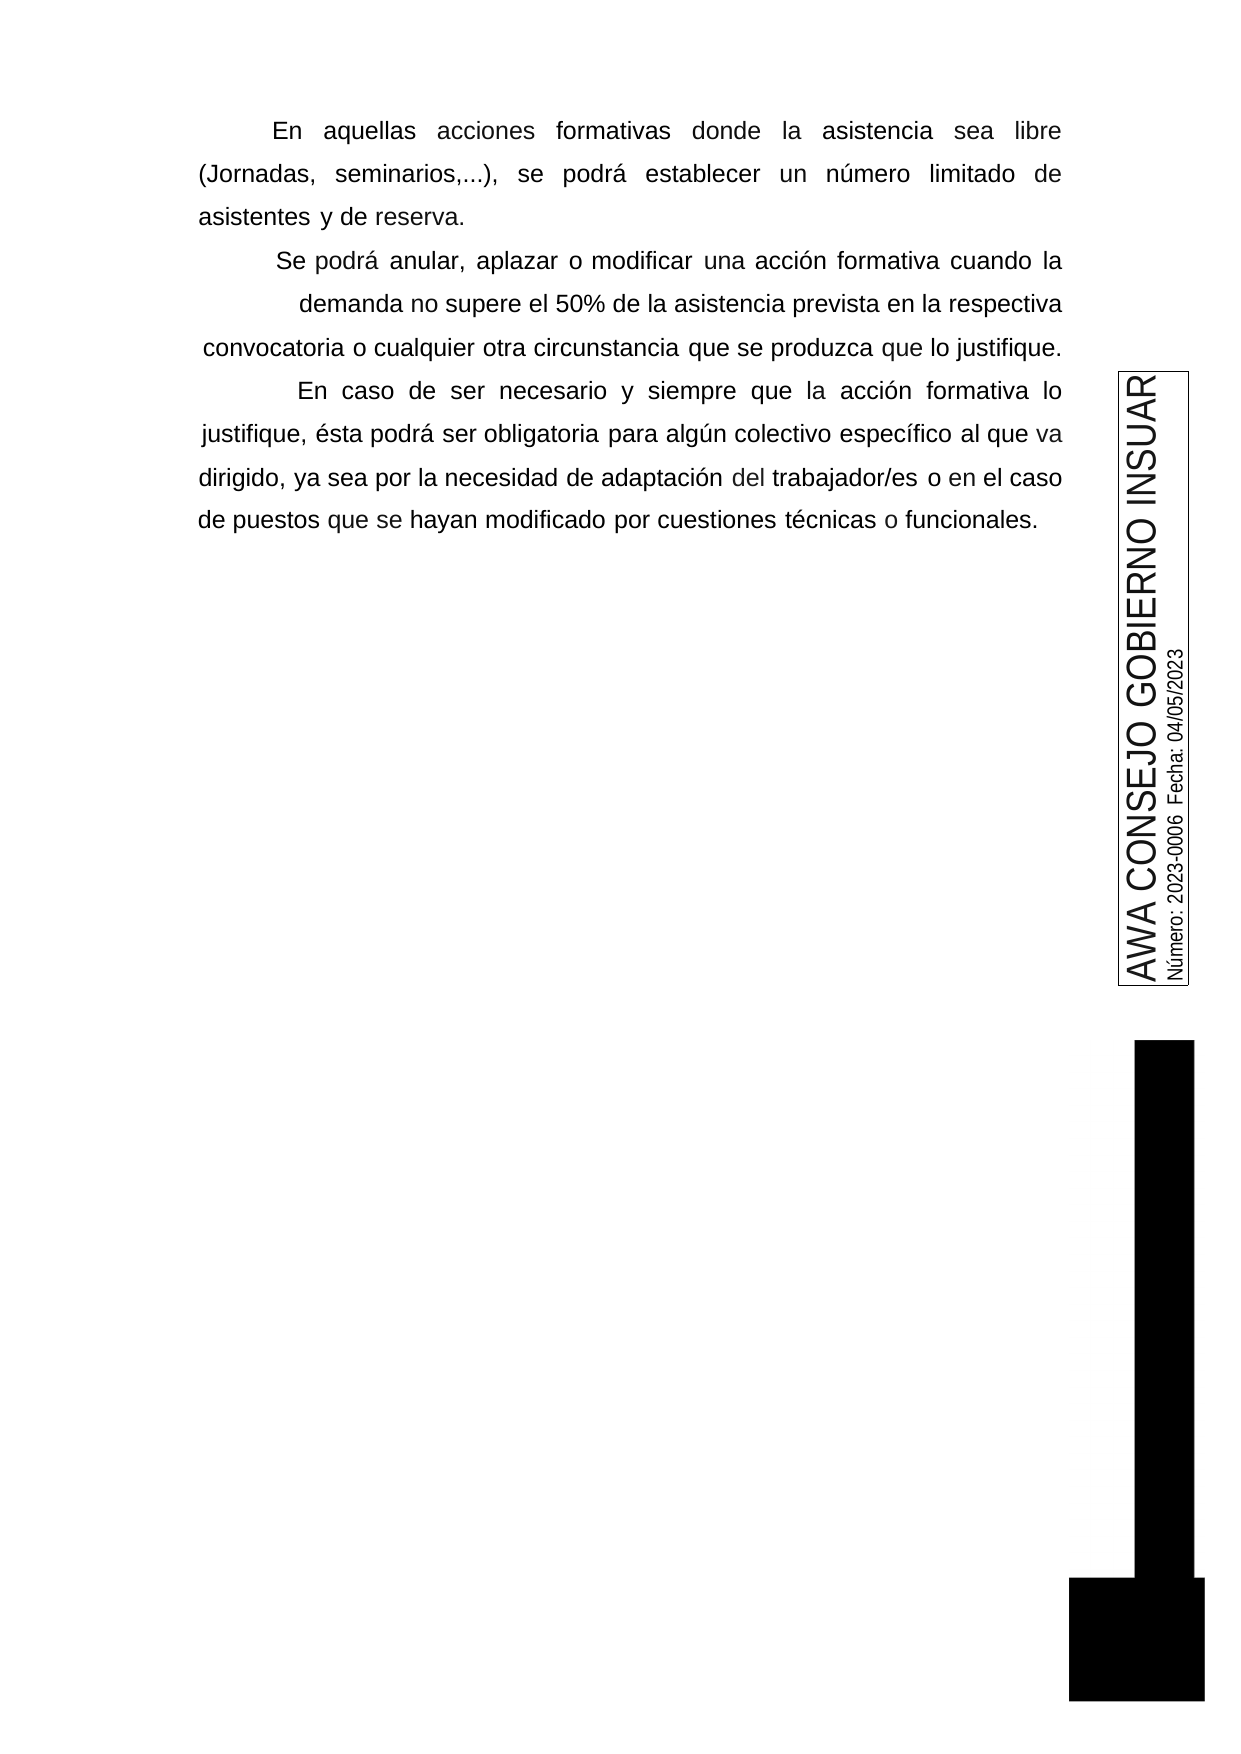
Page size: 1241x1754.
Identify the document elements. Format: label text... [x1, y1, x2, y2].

text de puestos que se hayan modificado por cuestiones técnicas o funcionales. [198, 506, 1118, 534]
text Número: 2023-0006 Fecha: 04/05/2023 [1163, 375, 1186, 985]
text En aquellas acciones formativas donde la asistencia sea libre (Jornadas, seminarios,...), se podrá establecer un número limitado de asistentes y de reserva. [198, 116, 1062, 231]
text Se podrá anular, aplazar o modificar una acción formativa cuando la demanda no supere el 50% de la asistencia prevista en la respectiva convocatoria o cualquier otra circunstancia que se produzca que lo justifique. En caso de ser necesario y siempre que la acción formativa lo justifique, ésta podrá ser obligatoria para algún colectivo específico al que va dirigido, ya sea por la necesidad de adaptación del trabajador/es o en el caso [197, 246, 1062, 491]
picture [1068, 1040, 1206, 1702]
text AWA CONSEJO GOBIERNO INSUAR [1119, 373, 1163, 985]
